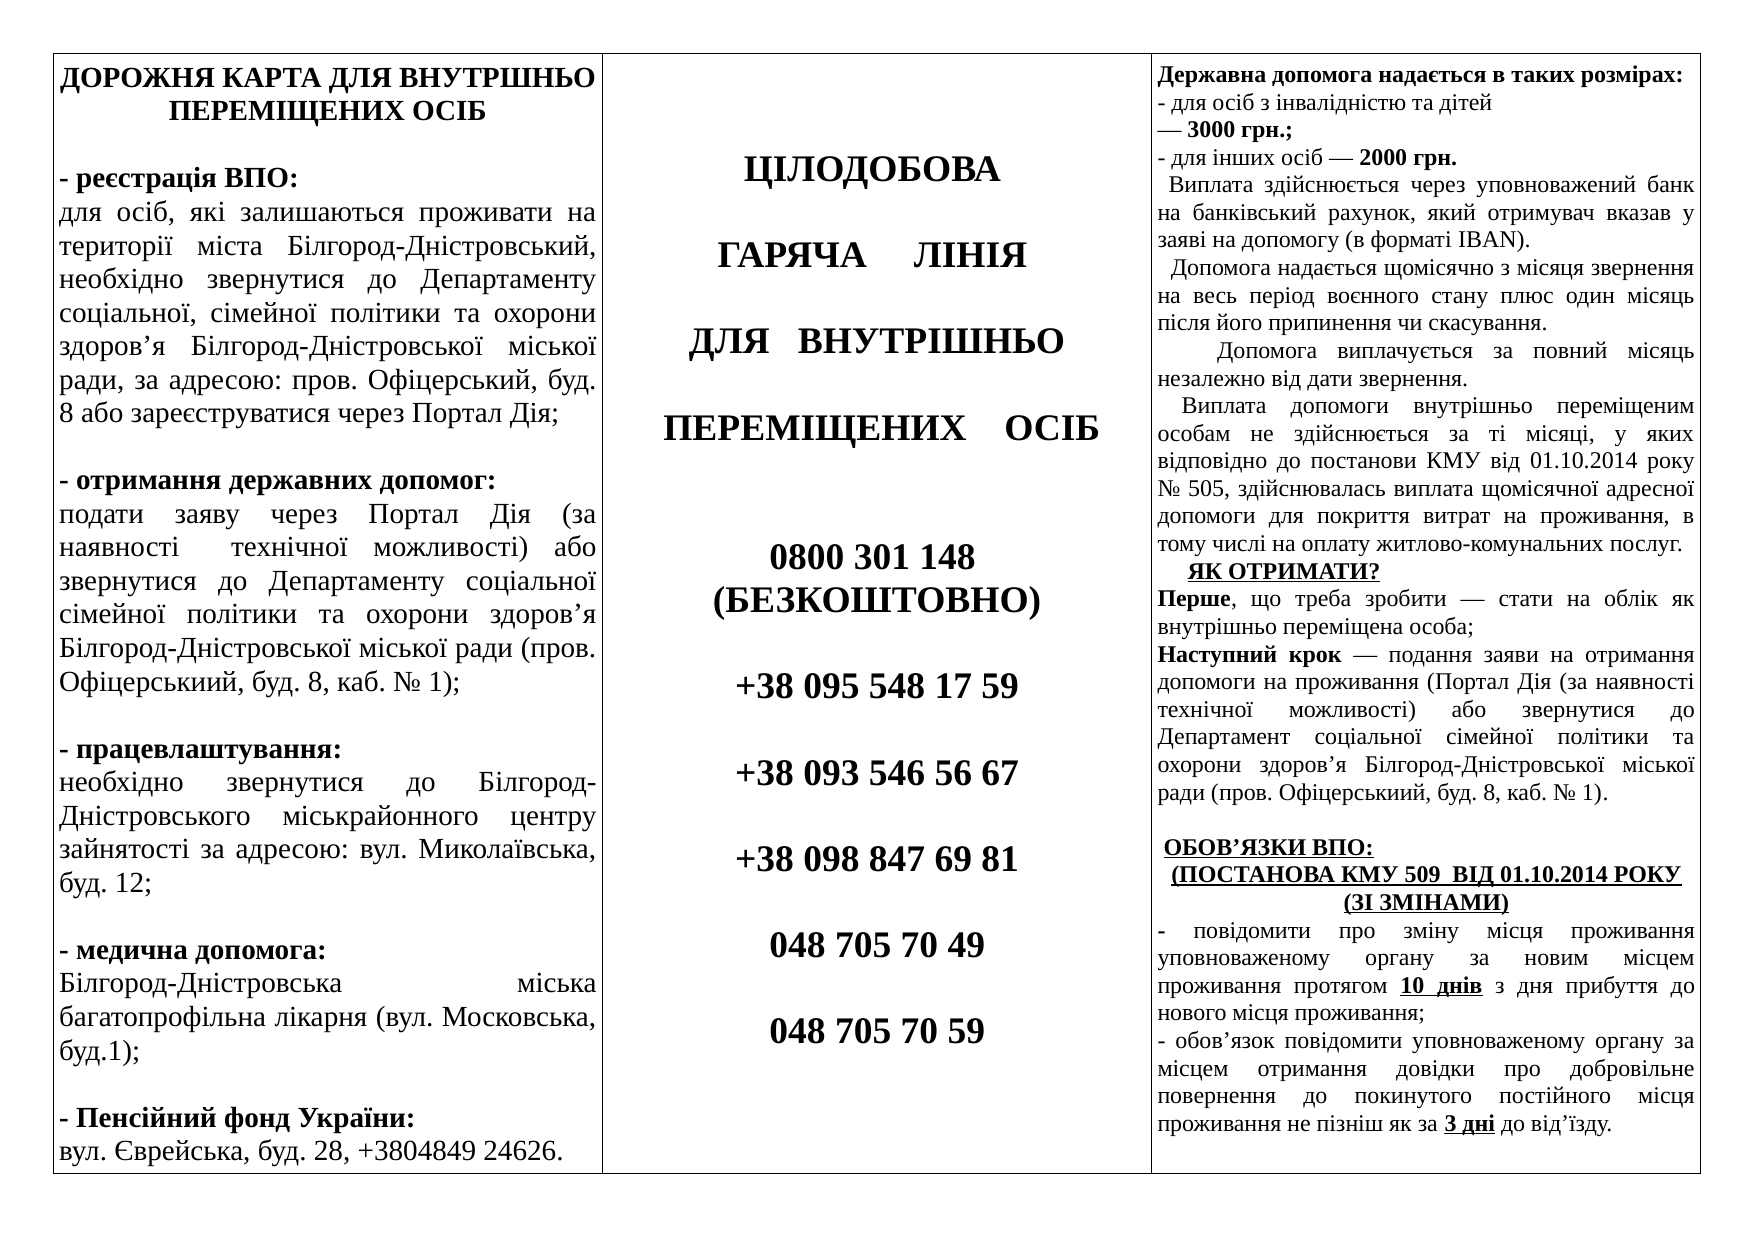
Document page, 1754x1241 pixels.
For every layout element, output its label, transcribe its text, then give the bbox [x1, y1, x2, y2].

table_header Державна допомога надається в таких розмірах: - для осіб з інвалідністю та дітей — 3000 грн.; - для інших осіб — 2000 грн. Виплата здійснюється через уповноважений банк на банківський рахунок, який отримувач вказав у заяві на допомогу (в форматі IBAN). Допомога надається щомісячно з місяця звернення на весь період воєнного стану плюс один місяць після його припинення чи скасування. Допомога виплачується за повний місяць незалежно від дати звернення. Виплата допомоги внутрішньо переміщеним особам не здійснюється за ті місяці, у яких відповідно до постанови КМУ від 01.10.2014 року № 505, здійснювалась виплата щомісячної адресної допомоги для покриття витрат на проживання, в тому числі на оплату житлово-комунальних послуг. ЯК ОТРИМАТИ? Перше, що треба зробити — стати на облік як внутрішньо переміщена особа; Наступний крок — подання заяви на отримання допомоги на проживання (Портал Дія (за наявності технічної можливості) або звернутися до Департамент соціальної сімейної політики та охорони здоров’я Білгород-Дністровської міської ради (пров. Офіцерськиий, буд. 8, каб. № 1). ОБОВ’ЯЗКИ ВПО: (ПОСТАНОВА КМУ 509 ВІД 01.10.2014 РОКУ (ЗІ ЗМІНАМИ) - повідомити про зміну місця проживання уповноваженому органу за новим місцем проживання протягом 10 днів з дня прибуття до нового місця проживання; - обов’язок повідомити уповноваженому органу за місцем отримання довідки про добровільне повернення до покинутого постійного місця проживання не пізніш як за 3 дні до від’їзду. [1152, 54, 1700, 1172]
table_header ДОРОЖНЯ КАРТА ДЛЯ ВНУТРШНЬО ПЕРЕМІЩЕНИХ ОСІБ - реєстрація ВПО: для осіб, які залишаються проживати на території міста Білгород-Дністровський, необхідно звернутися до Департаменту соціальної, сімейної політики та охорони здоров’я Білгород-Дністровської міської ради, за адресою: пров. Офіцерський, буд. 8 або зареєструватися через Портал Дія; - отримання державних допомог: подати заяву через Портал Дія (за наявності технічної можливості) або звернутися до Департаменту соціальної сімейної політики та охорони здоров’я Білгород-Дністровської міської ради (пров. Офіцерськиий, буд. 8, каб. № 1); - працевлаштування: необхідно звернутися до Білгород-Дністровського міськрайонного центру зайнятості за адресою: вул. Миколаївська, буд. 12; - медична допомога: Білгород-Дністровська міська багатопрофільна лікарня (вул. Московська, буд.1); - Пенсійний фонд України: вул. Єврейська, буд. 28, +3804849 24626. [54, 54, 602, 1172]
table_header ЦІЛОДОБОВА ГАРЯЧА ЛІНІЯ ДЛЯ ВНУТРІШНЬО ПЕРЕМІЩЕНИХ ОСІБ 0800 301 148 (БЕЗКОШТОВНО) +38 095 548 17 59 +38 093 546 56 67 +38 098 847 69 81 048 705 70 49 048 705 70 59 [603, 54, 1151, 1172]
